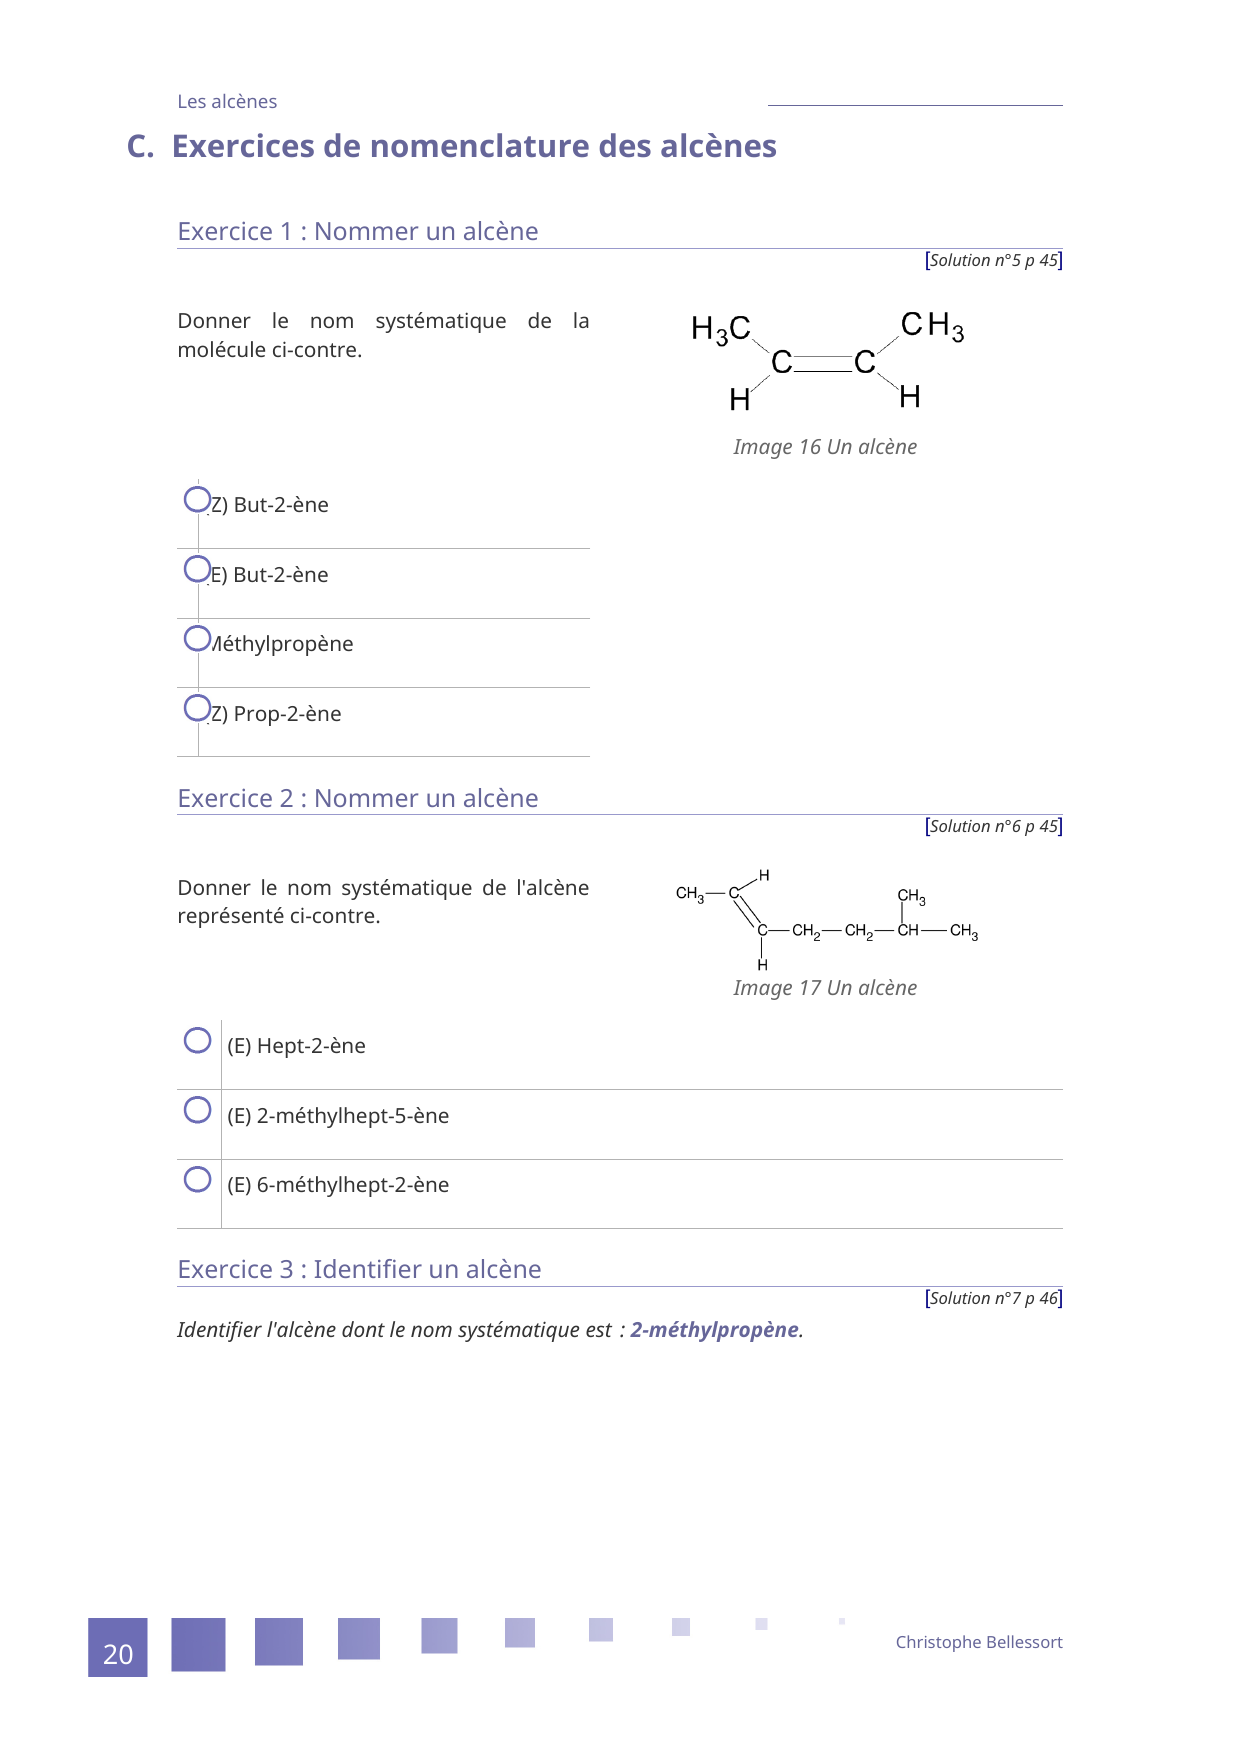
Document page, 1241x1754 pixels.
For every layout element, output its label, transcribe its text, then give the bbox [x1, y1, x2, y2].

table_cell Méthylpropène [199, 619, 590, 687]
table_header [177, 1020, 221, 1089]
table_header Donner le nom systématique de la molécule ci-contre. [177, 294, 1064, 461]
picture [673, 860, 981, 974]
table_cell [177, 1160, 221, 1228]
title Exercice 1 : Nommer un alcène [177, 214, 1063, 248]
table_cell [177, 619, 198, 687]
text [Solution n°7 p 48] [177, 1287, 1063, 1309]
table_cell (E) 2-méthylhept-5-ène [222, 1090, 1063, 1159]
title Exercices de nomenclature des alcènes [118, 124, 1063, 167]
table_header [177, 479, 198, 548]
table_header (E) Hept-2-ène [222, 1020, 1063, 1089]
text [Solution n°5 p 47] [177, 249, 1063, 271]
table_header (Z) But-2-ène [199, 479, 590, 548]
table_header Donner le nom systématique de l'alcène représenté ci-contre. [177, 860, 1064, 1002]
picture [182, 1025, 213, 1055]
text Identifier l'alcène dont le nom systématique est : 2-méthylpropène. [177, 1315, 1063, 1343]
picture [182, 484, 213, 514]
picture [182, 553, 213, 584]
table_cell [177, 1090, 221, 1159]
picture [88, 1618, 889, 1678]
picture [182, 692, 213, 723]
picture [182, 1095, 213, 1125]
picture [182, 623, 213, 653]
table_cell (E) But-2-ène [199, 549, 590, 618]
picture [182, 1164, 213, 1194]
table_cell (Z) Prop-2-ène [199, 688, 590, 756]
title Exercice 2 : Nommer un alcène [177, 780, 1063, 814]
table_cell (E) 6-méthylhept-2-ène [222, 1160, 1063, 1228]
picture [673, 293, 981, 433]
text [Solution n°6 p 47] [177, 815, 1063, 837]
table_cell [177, 688, 198, 756]
table_cell [177, 549, 198, 618]
title Exercice 3 : Identifier un alcène [177, 1252, 1063, 1286]
